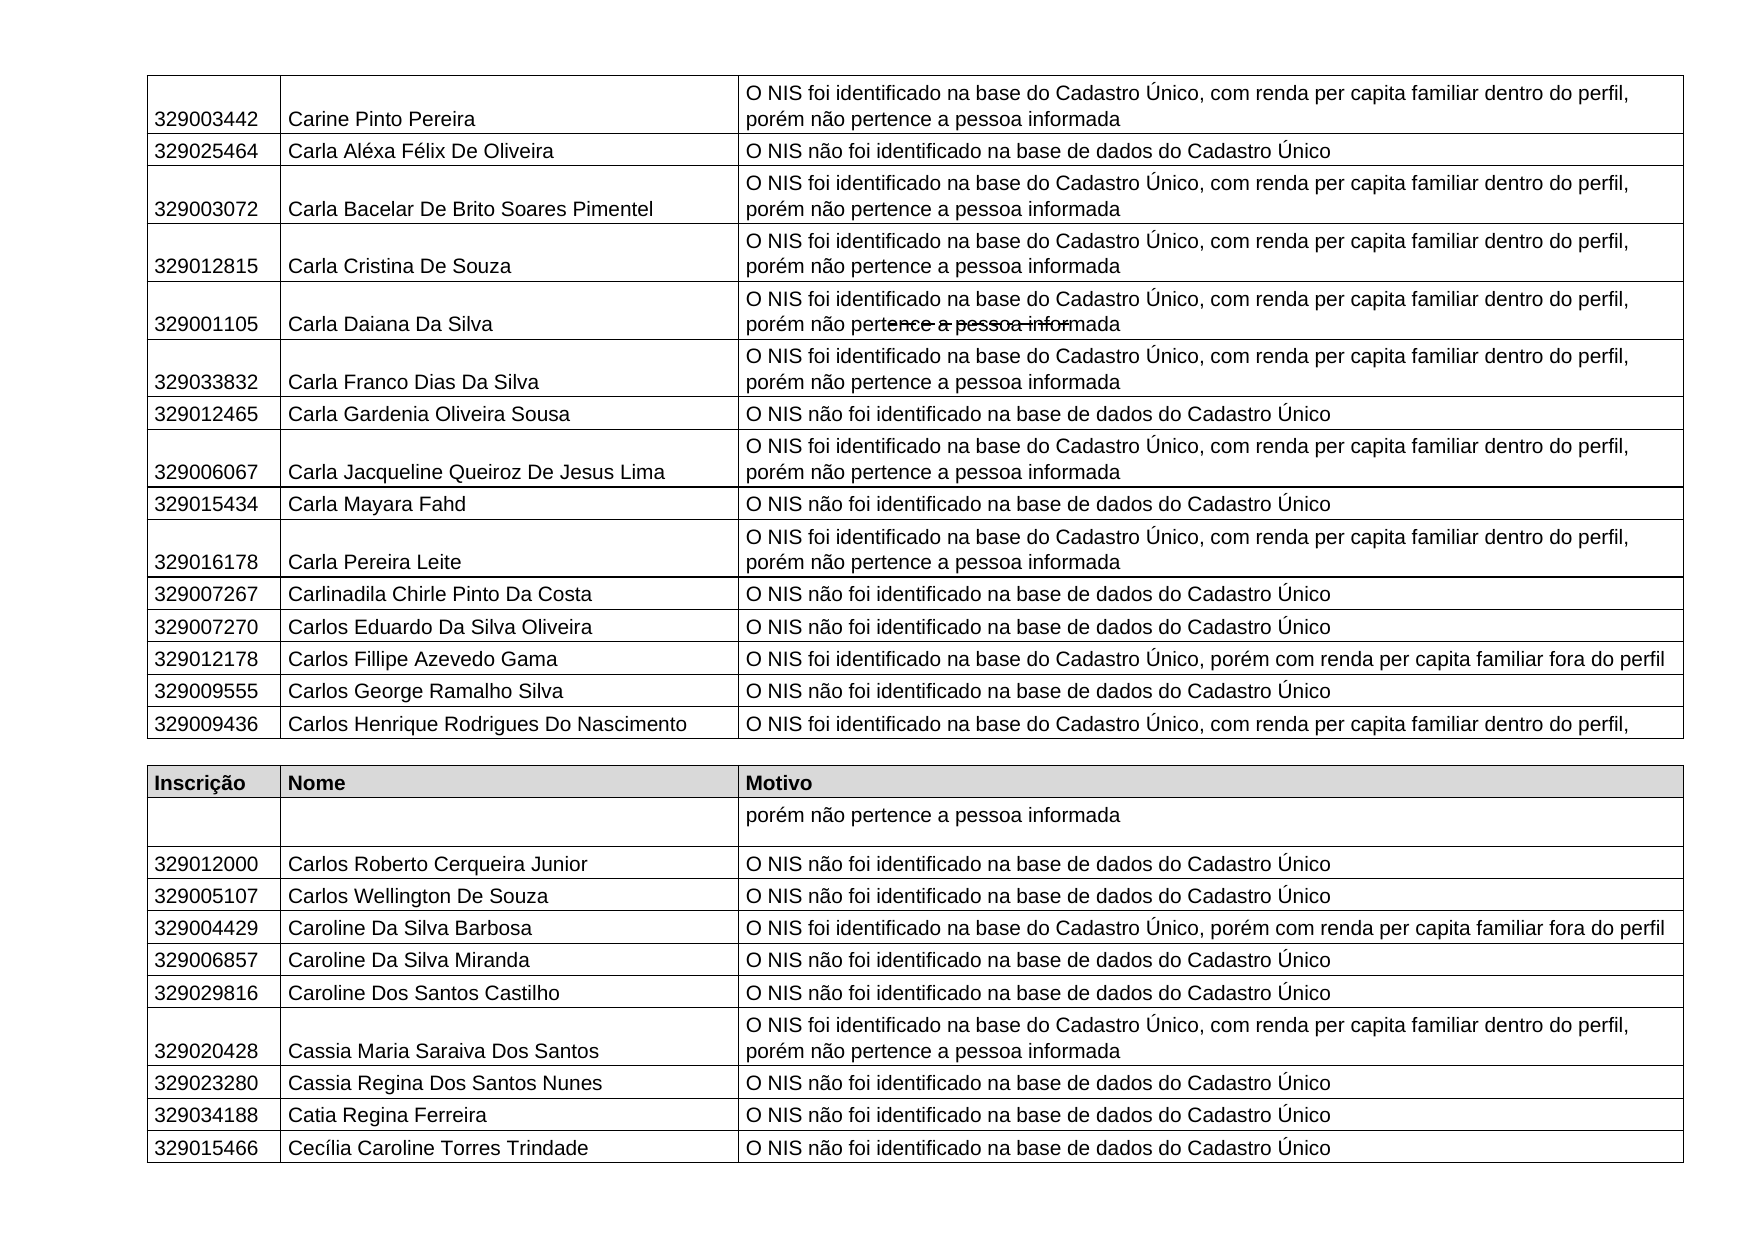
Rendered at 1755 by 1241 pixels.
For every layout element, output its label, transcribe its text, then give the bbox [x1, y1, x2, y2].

table_cell Carla Cristina De Souza [281, 224, 738, 281]
table_cell 329004429 [148, 911, 280, 942]
table_cell 329012815 [148, 224, 280, 281]
table_cell O NIS foi identificado na base do Cadastro Único, com renda per capita familiar dentro do perfil, porém não pertence a pessoa informada [739, 282, 1683, 338]
table_cell O NIS não foi identificado na base de dados do Cadastro Único [739, 879, 1683, 910]
table_cell O NIS não foi identificado na base de dados do Cadastro Único [739, 944, 1683, 975]
table_cell [148, 798, 280, 846]
table_cell 329016178 [148, 520, 280, 576]
table_cell O NIS não foi identificado na base de dados do Cadastro Único [739, 488, 1683, 519]
table_cell Carla Jacqueline Queiroz De Jesus Lima [281, 430, 738, 486]
table_cell porém não pertence a pessoa informada [739, 798, 1683, 846]
table_cell 329015434 [148, 488, 280, 519]
table_header Inscrição [148, 766, 280, 797]
table_cell 329012000 [148, 847, 280, 878]
table_cell O NIS não foi identificado na base de dados do Cadastro Único [739, 610, 1683, 641]
table_cell [281, 798, 738, 846]
table_cell O NIS foi identificado na base do Cadastro Único, com renda per capita familiar dentro do perfil, porém não pertence a pessoa informada [739, 76, 1683, 133]
table_cell Carla Franco Dias Da Silva [281, 340, 738, 396]
table_cell O NIS foi identificado na base do Cadastro Único, porém com renda per capita familiar fora do perfil [739, 642, 1683, 673]
table_cell 329029816 [148, 976, 280, 1007]
table_cell 329012465 [148, 397, 280, 428]
table_cell 329034188 [148, 1099, 280, 1130]
table_cell O NIS foi identificado na base do Cadastro Único, porém com renda per capita familiar fora do perfil [739, 911, 1683, 942]
table_cell O NIS não foi identificado na base de dados do Cadastro Único [739, 847, 1683, 878]
table_cell O NIS foi identificado na base do Cadastro Único, com renda per capita familiar dentro do perfil, porém não pertence a pessoa informada [739, 430, 1683, 486]
table_cell Caroline Da Silva Barbosa [281, 911, 738, 942]
table_cell Caroline Dos Santos Castilho [281, 976, 738, 1007]
table_cell Carla Bacelar De Brito Soares Pimentel [281, 166, 738, 223]
table_header Motivo [739, 766, 1683, 797]
table_cell O NIS foi identificado na base do Cadastro Único, com renda per capita familiar dentro do perfil, porém não pertence a pessoa informada [739, 224, 1683, 281]
table_cell Cassia Maria Saraiva Dos Santos [281, 1008, 738, 1065]
table_cell 329009555 [148, 675, 280, 706]
table_cell Carla Pereira Leite [281, 520, 738, 576]
table_cell Carine Pinto Pereira [281, 76, 738, 133]
table_cell Carlos Eduardo Da Silva Oliveira [281, 610, 738, 641]
table_cell Cecília Caroline Torres Trindade [281, 1131, 738, 1162]
table_cell O NIS foi identificado na base do Cadastro Único, com renda per capita familiar dentro do perfil, porém não pertence a pessoa informada [739, 166, 1683, 223]
table_cell O NIS não foi identificado na base de dados do Cadastro Único [739, 976, 1683, 1007]
table_cell Carla Mayara Fahd [281, 488, 738, 519]
table_cell 329003072 [148, 166, 280, 223]
table_cell O NIS não foi identificado na base de dados do Cadastro Único [739, 675, 1683, 706]
table_cell 329025464 [148, 134, 280, 165]
table_cell Carla Aléxa Félix De Oliveira [281, 134, 738, 165]
table_cell 329015466 [148, 1131, 280, 1162]
table_cell 329023280 [148, 1066, 280, 1097]
table_cell 329007270 [148, 610, 280, 641]
table_cell 329003442 [148, 76, 280, 133]
table_cell O NIS não foi identificado na base de dados do Cadastro Único [739, 1131, 1683, 1162]
table_cell O NIS foi identificado na base do Cadastro Único, com renda per capita familiar dentro do perfil, porém não pertence a pessoa informada [739, 1008, 1683, 1065]
table_cell Catia Regina Ferreira [281, 1099, 738, 1130]
table_cell O NIS foi identificado na base do Cadastro Único, com renda per capita familiar dentro do perfil, [739, 707, 1683, 738]
table_cell Carla Gardenia Oliveira Sousa [281, 397, 738, 428]
table_cell O NIS não foi identificado na base de dados do Cadastro Único [739, 1099, 1683, 1130]
table_cell Carla Daiana Da Silva [281, 282, 738, 338]
table_cell O NIS não foi identificado na base de dados do Cadastro Único [739, 134, 1683, 165]
table_cell Carlos Roberto Cerqueira Junior [281, 847, 738, 878]
table_cell O NIS foi identificado na base do Cadastro Único, com renda per capita familiar dentro do perfil, porém não pertence a pessoa informada [739, 520, 1683, 576]
table_cell Carlos Fillipe Azevedo Gama [281, 642, 738, 673]
table_cell 329005107 [148, 879, 280, 910]
table_header Nome [281, 766, 738, 797]
table_cell 329012178 [148, 642, 280, 673]
table_cell Carlos Henrique Rodrigues Do Nascimento [281, 707, 738, 738]
table_cell 329020428 [148, 1008, 280, 1065]
table_cell O NIS não foi identificado na base de dados do Cadastro Único [739, 578, 1683, 609]
table_cell O NIS não foi identificado na base de dados do Cadastro Único [739, 397, 1683, 428]
table_cell 329033832 [148, 340, 280, 396]
table_cell Caroline Da Silva Miranda [281, 944, 738, 975]
table_cell O NIS foi identificado na base do Cadastro Único, com renda per capita familiar dentro do perfil, porém não pertence a pessoa informada [739, 340, 1683, 396]
table_cell 329006857 [148, 944, 280, 975]
table_cell 329001105 [148, 282, 280, 338]
table_cell Carlos George Ramalho Silva [281, 675, 738, 706]
table_cell 329009436 [148, 707, 280, 738]
table_cell Cassia Regina Dos Santos Nunes [281, 1066, 738, 1097]
table_cell 329007267 [148, 578, 280, 609]
table_cell Carlinadila Chirle Pinto Da Costa [281, 578, 738, 609]
table_cell 329006067 [148, 430, 280, 486]
table_cell O NIS não foi identificado na base de dados do Cadastro Único [739, 1066, 1683, 1097]
table_cell Carlos Wellington De Souza [281, 879, 738, 910]
